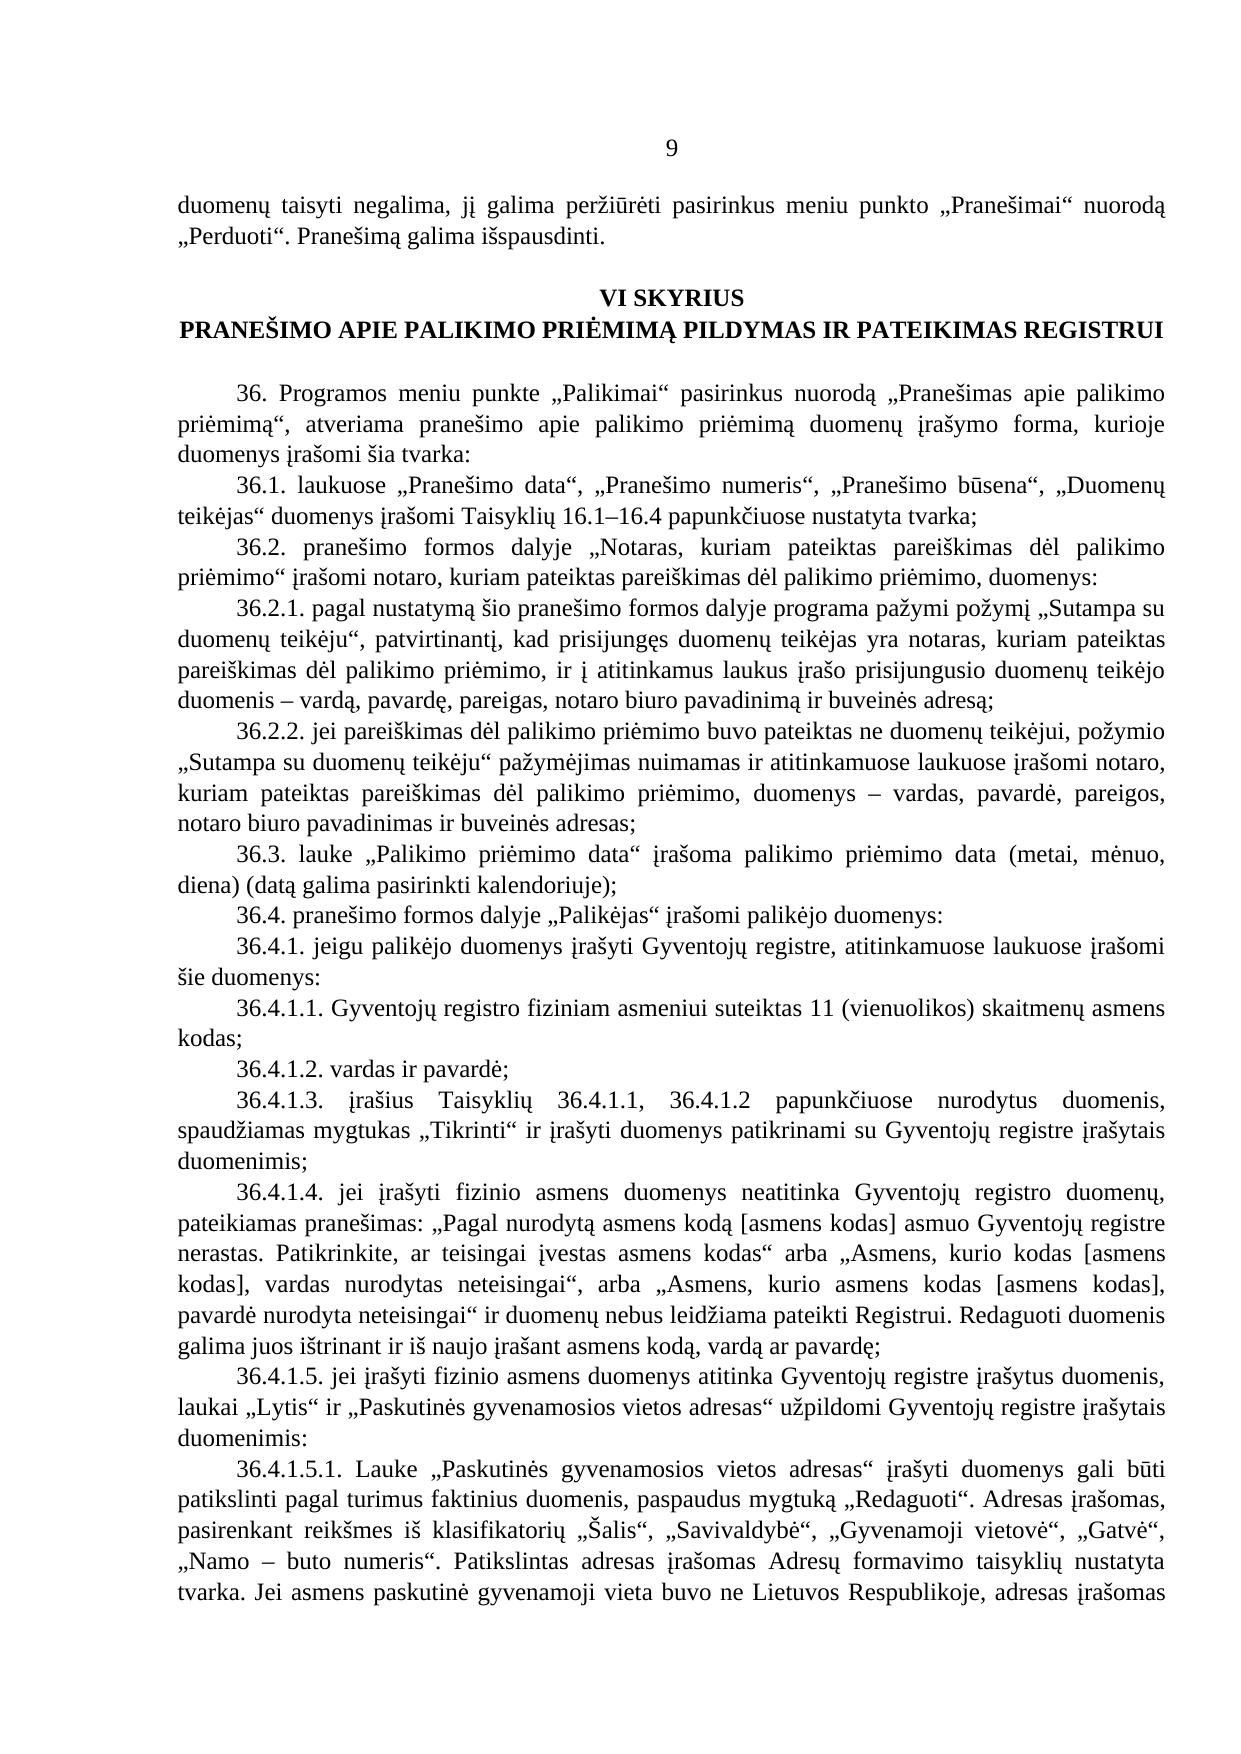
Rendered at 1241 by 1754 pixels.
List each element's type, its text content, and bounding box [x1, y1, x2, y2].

text 36.4.1.1. Gyventojų registro fiziniam asmeniui suteiktas 11 (vienuolikos) skaitmenų asmens kodas; [177, 993, 1166, 1052]
text 36.2.2. jei pareiškimas dėl palikimo priėmimo buvo pateiktas ne duomenų teikėjui, požymio „Sutampa su duomenų teikėju“ pažymėjimas nuimamas ir atitinkamuose laukuose įrašomi notaro, kuriam pateiktas pareiškimas dėl palikimo priėmimo, duomenys – vardas, pavardė, pareigos, notaro biuro pavadinimas ir buveinės adresas; [177, 716, 1166, 837]
text 36.2. pranešimo formos dalyje „Notaras, kuriam pateiktas pareiškimas dėl palikimo priėmimo“ įrašomi notaro, kuriam pateiktas pareiškimas dėl palikimo priėmimo, duomenys: [177, 532, 1166, 591]
text VI SKYRIUS [177, 283, 1166, 312]
text 36.3. lauke „Palikimo priėmimo data“ įrašoma palikimo priėmimo data (metai, mėnuo, diena) (datą galima pasirinkti kalendoriuje); [177, 839, 1166, 898]
text 36.4.1.5.1. Lauke „Paskutinės gyvenamosios vietos adresas“ įrašyti duomenys gali būti patikslinti pagal turimus faktinius duomenis, paspaudus mygtuką „Redaguoti“. Adresas įrašomas, pasirenkant reikšmes iš klasifikatorių „Šalis“, „Savivaldybė“, „Gyvenamoji vietovė“, „Gatvė“, „Namo – buto numeris“. Patikslintas adresas įrašomas Adresų formavimo taisyklių nustatyta tvarka. Jei asmens paskutinė gyvenamoji vieta buvo ne Lietuvos Respublikoje, adresas įrašomas [177, 1454, 1166, 1605]
text 36. Programos meniu punkte „Palikimai“ pasirinkus nuorodą „Pranešimas apie palikimo priėmimą“, atveriama pranešimo apie palikimo priėmimą duomenų įrašymo forma, kurioje duomenys įrašomi šia tvarka: [177, 378, 1166, 468]
text PRANEŠIMO APIE PALIKIMO PRIĖMIMĄ PILDYMAS IR PATEIKIMAS registrui [177, 315, 1166, 344]
text 36.4.1.4. jei įrašyti fizinio asmens duomenys neatitinka Gyventojų registro duomenų, pateikiamas pranešimas: „Pagal nurodytą asmens kodą [asmens kodas] asmuo Gyventojų registre nerastas. Patikrinkite, ar teisingai įvestas asmens kodas“ arba „Asmens, kurio kodas [asmens kodas], vardas nurodytas neteisingai“, arba „Asmens, kurio asmens kodas [asmens kodas], pavardė nurodyta neteisingai“ ir duomenų nebus leidžiama pateikti Registrui. Redaguoti duomenis galima juos ištrinant ir iš naujo įrašant asmens kodą, vardą ar pavardę; [177, 1177, 1166, 1359]
text 36.4.1.5. jei įrašyti fizinio asmens duomenys atitinka Gyventojų registre įrašytus duomenis, laukai „Lytis“ ir „Paskutinės gyvenamosios vietos adresas“ užpildomi Gyventojų registre įrašytais duomenimis: [177, 1361, 1166, 1452]
text 36.2.1. pagal nustatymą šio pranešimo formos dalyje programa pažymi požymį „Sutampa su duomenų teikėju“, patvirtinantį, kad prisijungęs duomenų teikėjas yra notaras, kuriam pateiktas pareiškimas dėl palikimo priėmimo, ir į atitinkamus laukus įrašo prisijungusio duomenų teikėjo duomenis – vardą, pavardę, pareigas, notaro biuro pavadinimą ir buveinės adresą; [177, 593, 1166, 714]
text 36.4.1.2. vardas ir pavardė; [177, 1054, 1166, 1083]
text 36.4. pranešimo formos dalyje „Palikėjas“ įrašomi palikėjo duomenys: [177, 901, 1166, 929]
text 36.1. laukuose „Pranešimo data“, „Pranešimo numeris“, „Pranešimo būsena“, „Duomenų teikėjas“ duomenys įrašomi Taisyklių 16.1–16.4 papunkčiuose nustatyta tvarka; [177, 470, 1166, 530]
text 36.4.1. jeigu palikėjo duomenys įrašyti Gyventojų registre, atitinkamuose laukuose įrašomi šie duomenys: [177, 931, 1166, 991]
text 36.4.1.3. įrašius Taisyklių 36.4.1.1, 36.4.1.2 papunkčiuose nurodytus duomenis, spaudžiamas mygtukas „Tikrinti“ ir įrašyti duomenys patikrinami su Gyventojų registre įrašytais duomenimis; [177, 1085, 1166, 1175]
text duomenų taisyti negalima, jį galima peržiūrėti pasirinkus meniu punkto „Pranešimai“ nuorodą „Perduoti“. Pranešimą galima išspausdinti. [177, 190, 1166, 250]
